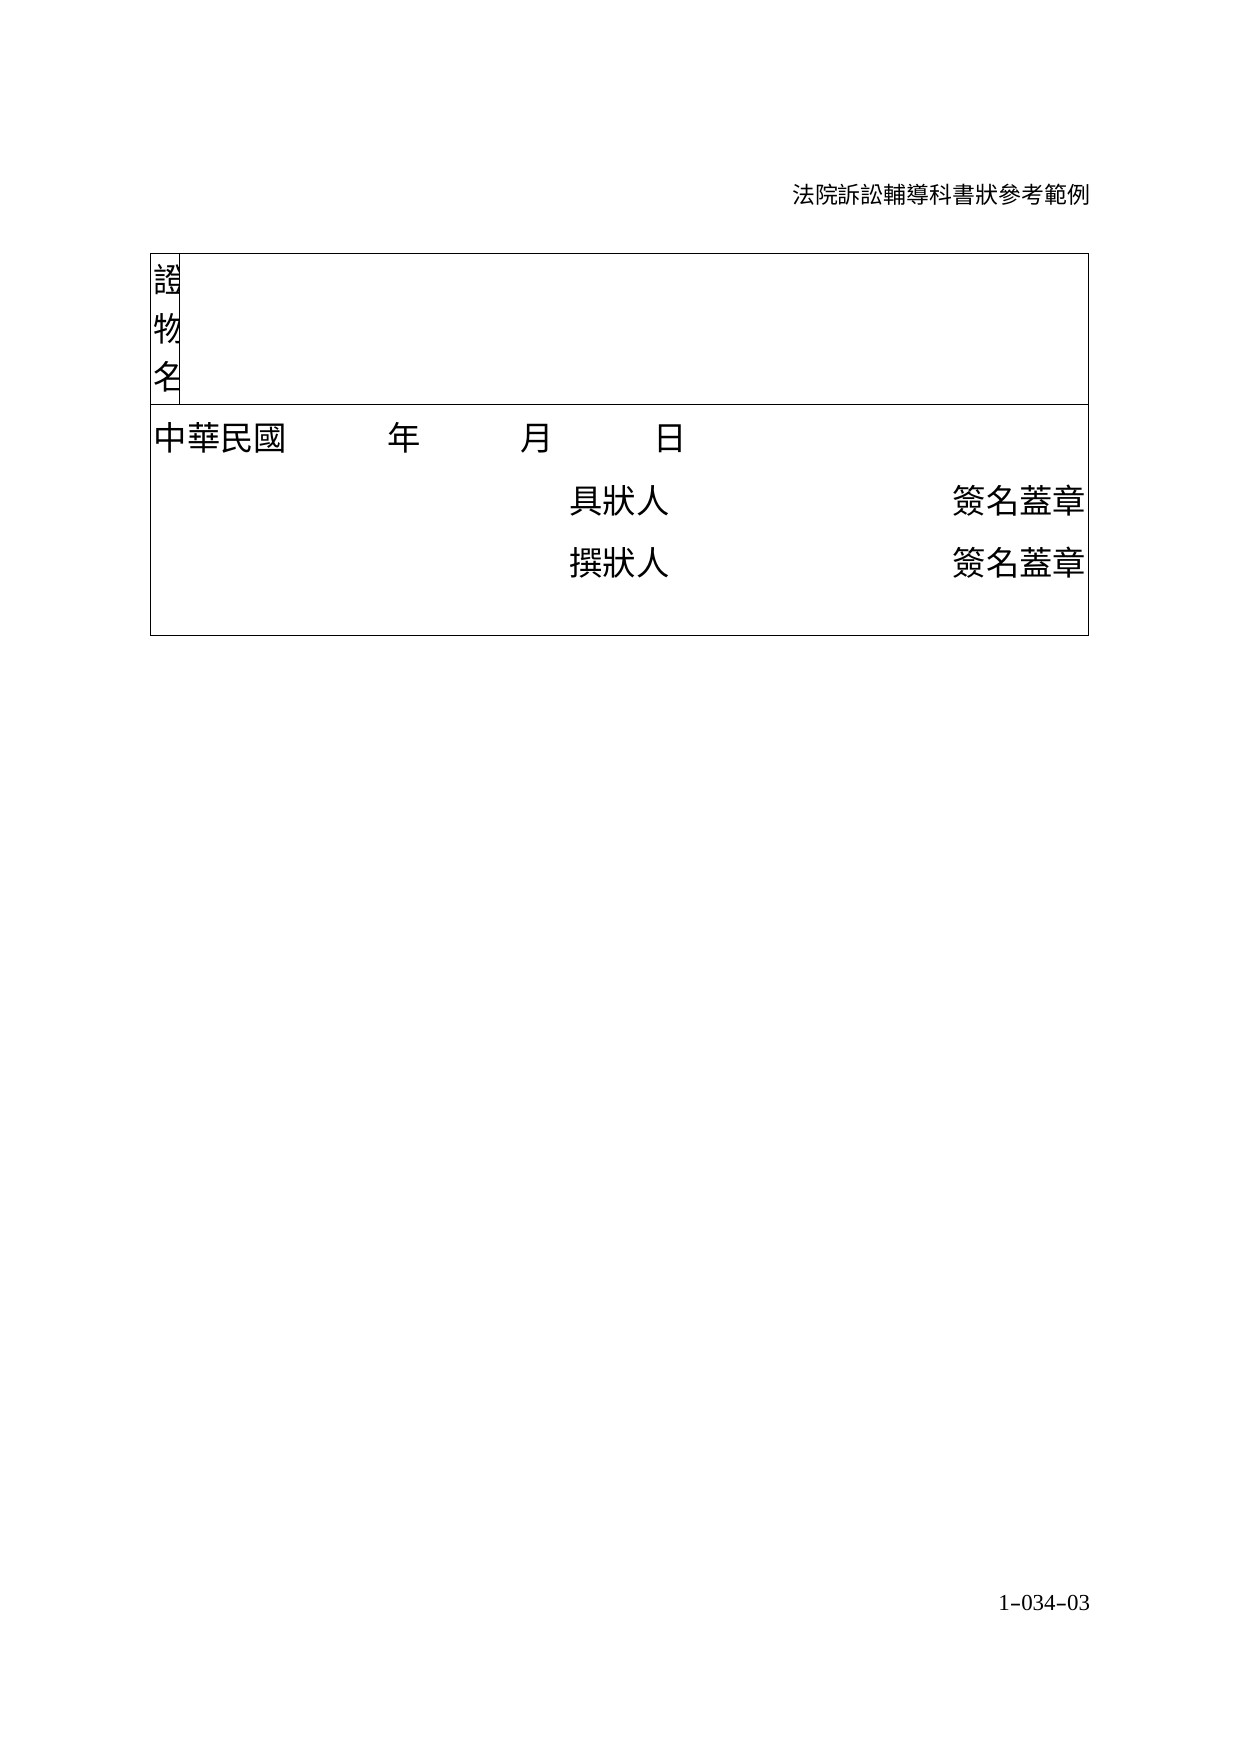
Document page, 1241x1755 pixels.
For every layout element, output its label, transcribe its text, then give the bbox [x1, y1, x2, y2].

table_cell 中華民國 年 月 日 具狀人 簽名蓋章 撰狀人 簽名蓋章 [151, 405, 1088, 635]
table_cell 證物名稱 及件數 [151, 254, 179, 404]
table_cell [180, 254, 1088, 404]
